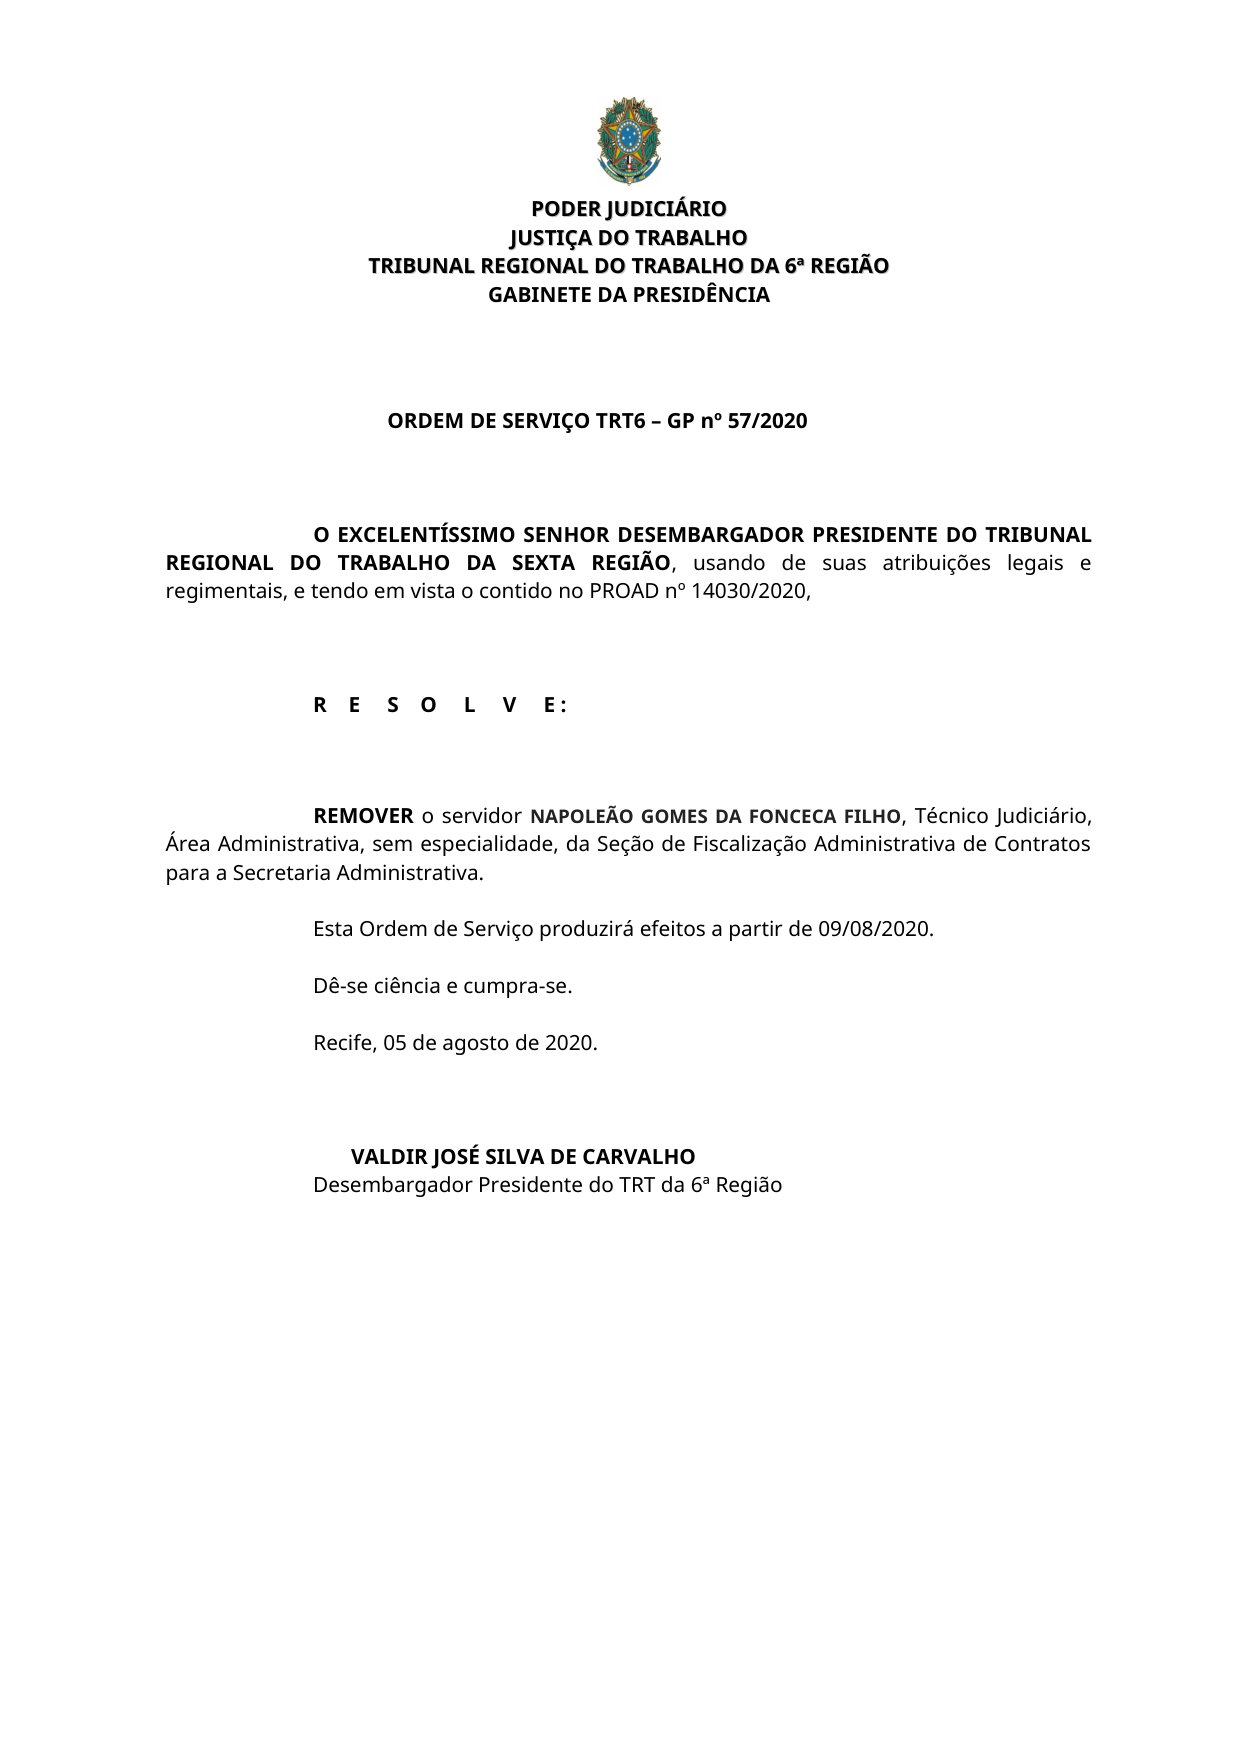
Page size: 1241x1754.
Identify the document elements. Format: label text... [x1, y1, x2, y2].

text Desembargador Presidente do TRT da 6ª Região [239, 1170, 1093, 1199]
text Recife, 05 de agosto de 2020. [165, 1028, 1090, 1057]
text PODER JUDICIÁRIO [165, 194, 1092, 223]
text REMOVER o servidor NAPOLEÃO GOMES DA FONCECA FILHO, Técnico Judiciário, Área Administrativa, sem especialidade, da Seção de Fiscalização Administrativa de Contratos para a Secretaria Administrativa. [165, 801, 1092, 886]
text O EXCELENTÍSSIMO SENHOR DESEMBARGADOR PRESIDENTE DO TRIBUNAL REGIONAL DO TRABALHO DA SEXTA REGIÃO, usando de suas atribuições legais e regimentais, e tendo em vista o contido no PROAD nº 14030/2020, [165, 520, 1092, 605]
text Esta Ordem de Serviço produzirá efeitos a partir de 09/08/2020. [165, 914, 1090, 943]
text JUSTIÇA DO TRABALHO [165, 223, 1092, 251]
picture [597, 97, 661, 186]
subtitle ORDEM DE SERVIÇO TRT6 – GP nº 57/2020 [165, 406, 1092, 434]
text GABINETE DA PRESIDÊNCIA [165, 280, 1092, 308]
text VALDIR JOSÉ SILVA DE CARVALHO [165, 1142, 1093, 1170]
text Dê-se ciência e cumpra-se. [239, 971, 1090, 1000]
text TRIBUNAL REGIONAL DO TRABALHO DA 6ª REGIÃO [165, 251, 1092, 280]
text R E S O L V E : [165, 690, 1092, 719]
